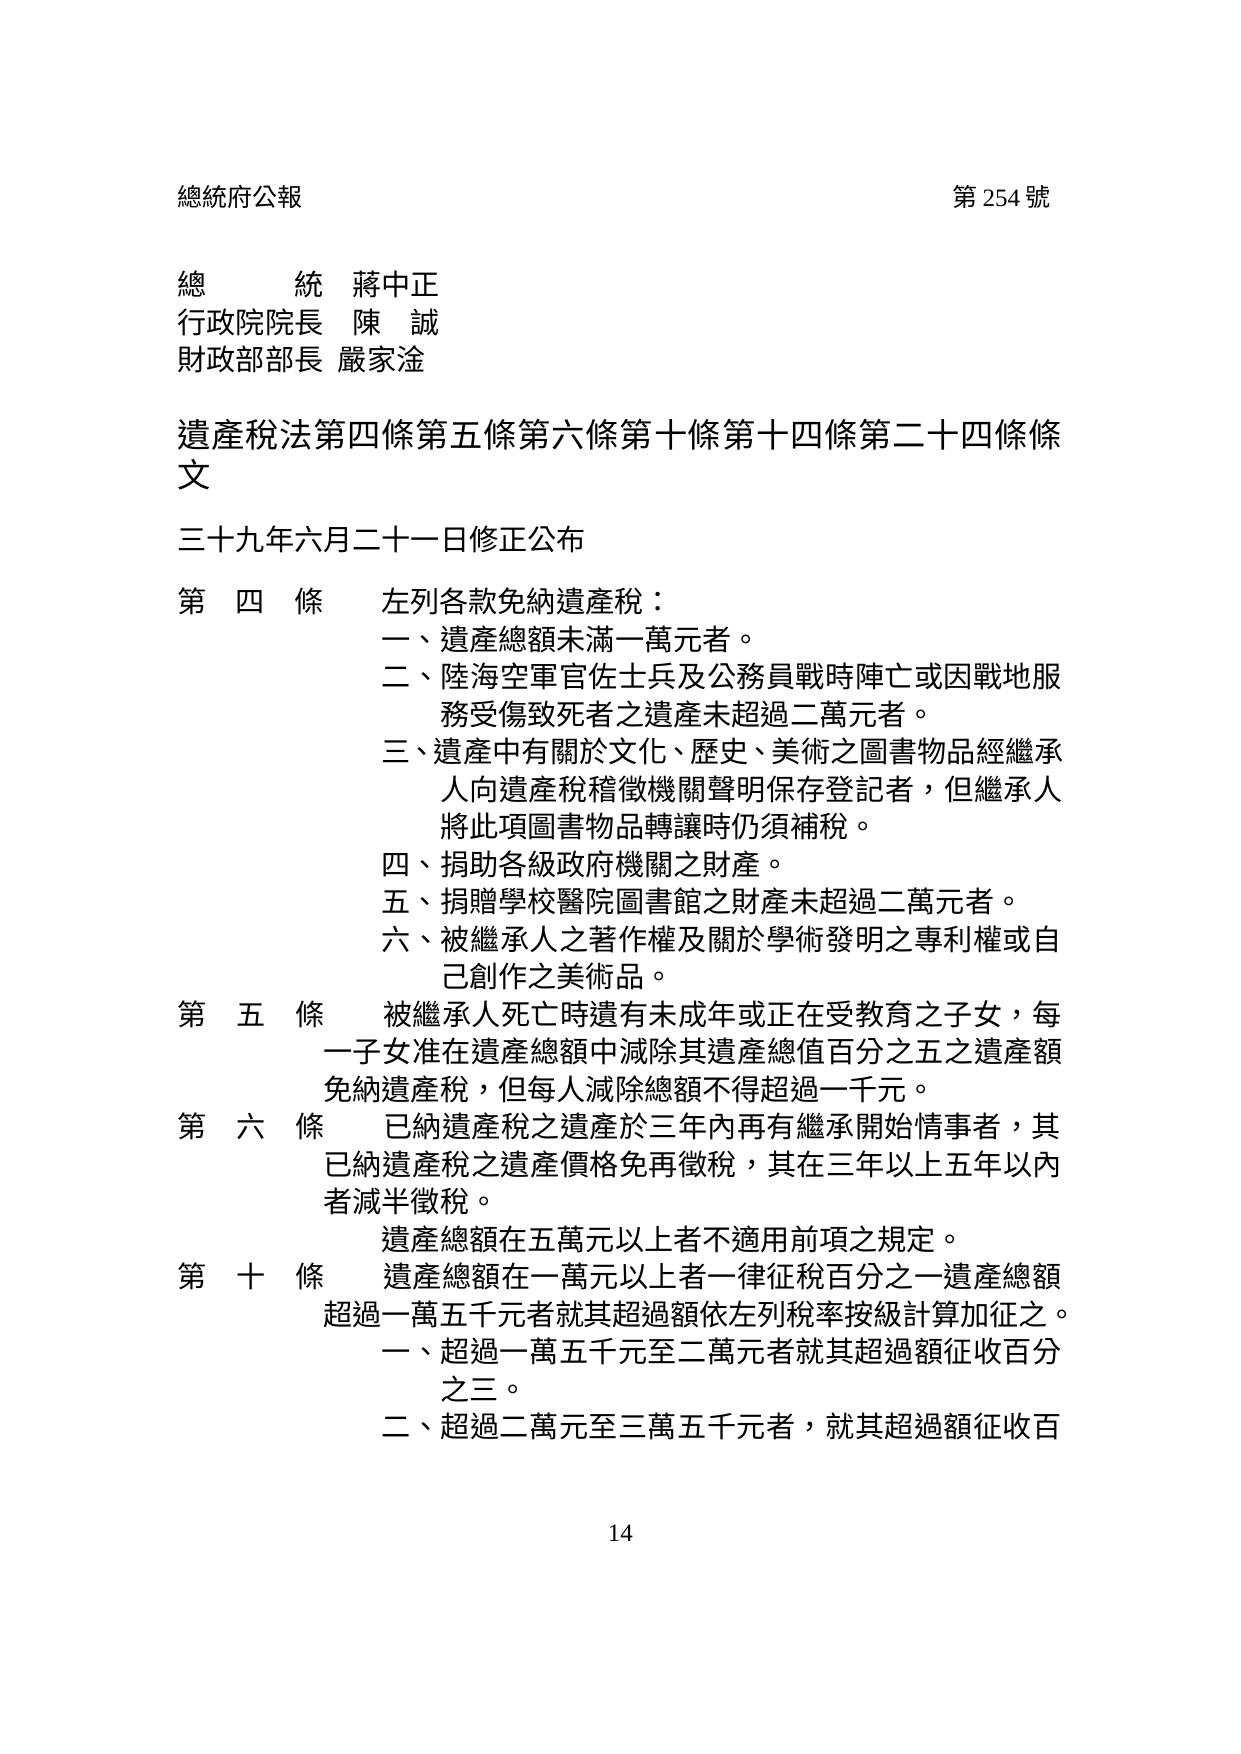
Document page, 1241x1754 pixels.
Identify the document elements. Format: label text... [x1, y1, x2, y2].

text 一、超過一萬五千元至二萬元者就其超過額征收百分之三。 [381, 1332, 1063, 1407]
text 六、被繼承人之著作權及關於學術發明之專利權或自己創作之美術品。 [381, 920, 1063, 995]
text 行政院院長 陳 誠 [177, 303, 1063, 341]
text 一、遺產總額未滿一萬元者。 [381, 620, 1063, 657]
text 第 六 條 已納遺產稅之遺產於三年內再有繼承開始情事者，其已納遺產稅之遺產價格免再徵稅，其在三年以上五年以內者減半徵稅。 [177, 1107, 1063, 1220]
text 三十九年六月二十一日修正公布 [177, 520, 1063, 557]
text 遺產總額在五萬元以上者不適用前項之規定。 [323, 1220, 1063, 1257]
text 四、捐助各級政府機關之財產。 [381, 845, 1063, 882]
text 五、捐贈學校醫院圖書館之財產未超過二萬元者。 [381, 882, 1063, 920]
text 財政部部長 嚴家淦 [177, 341, 1063, 378]
text 第 四 條 左列各款免納遺產稅： [177, 582, 1063, 620]
text 總 統 蔣中正 [177, 266, 1063, 303]
text 第 五 條 被繼承人死亡時遺有未成年或正在受教育之子女，每一子女准在遺產總額中減除其遺產總值百分之五之遺產額免納遺產稅，但每人減除總額不得超過一千元。 [177, 995, 1063, 1107]
text 第 十 條 遺產總額在一萬元以上者一律征稅百分之一遺產總額超過一萬五千元者就其超過額依左列稅率按級計算加征之。 [177, 1257, 1063, 1332]
text 三、遺產中有關於文化、歷史、美術之圖書物品經繼承人向遺產稅稽徵機關聲明保存登記者，但繼承人將此項圖書物品轉讓時仍須補稅。 [381, 732, 1063, 845]
text 二、超過二萬元至三萬五千元者，就其超過額征收百 [381, 1407, 1063, 1445]
text 二、陸海空軍官佐士兵及公務員戰時陣亡或因戰地服務受傷致死者之遺產未超過二萬元者。 [381, 657, 1063, 732]
text 遺產稅法第四條第五條第六條第十條第十四條第二十四條條文 [177, 416, 1063, 495]
